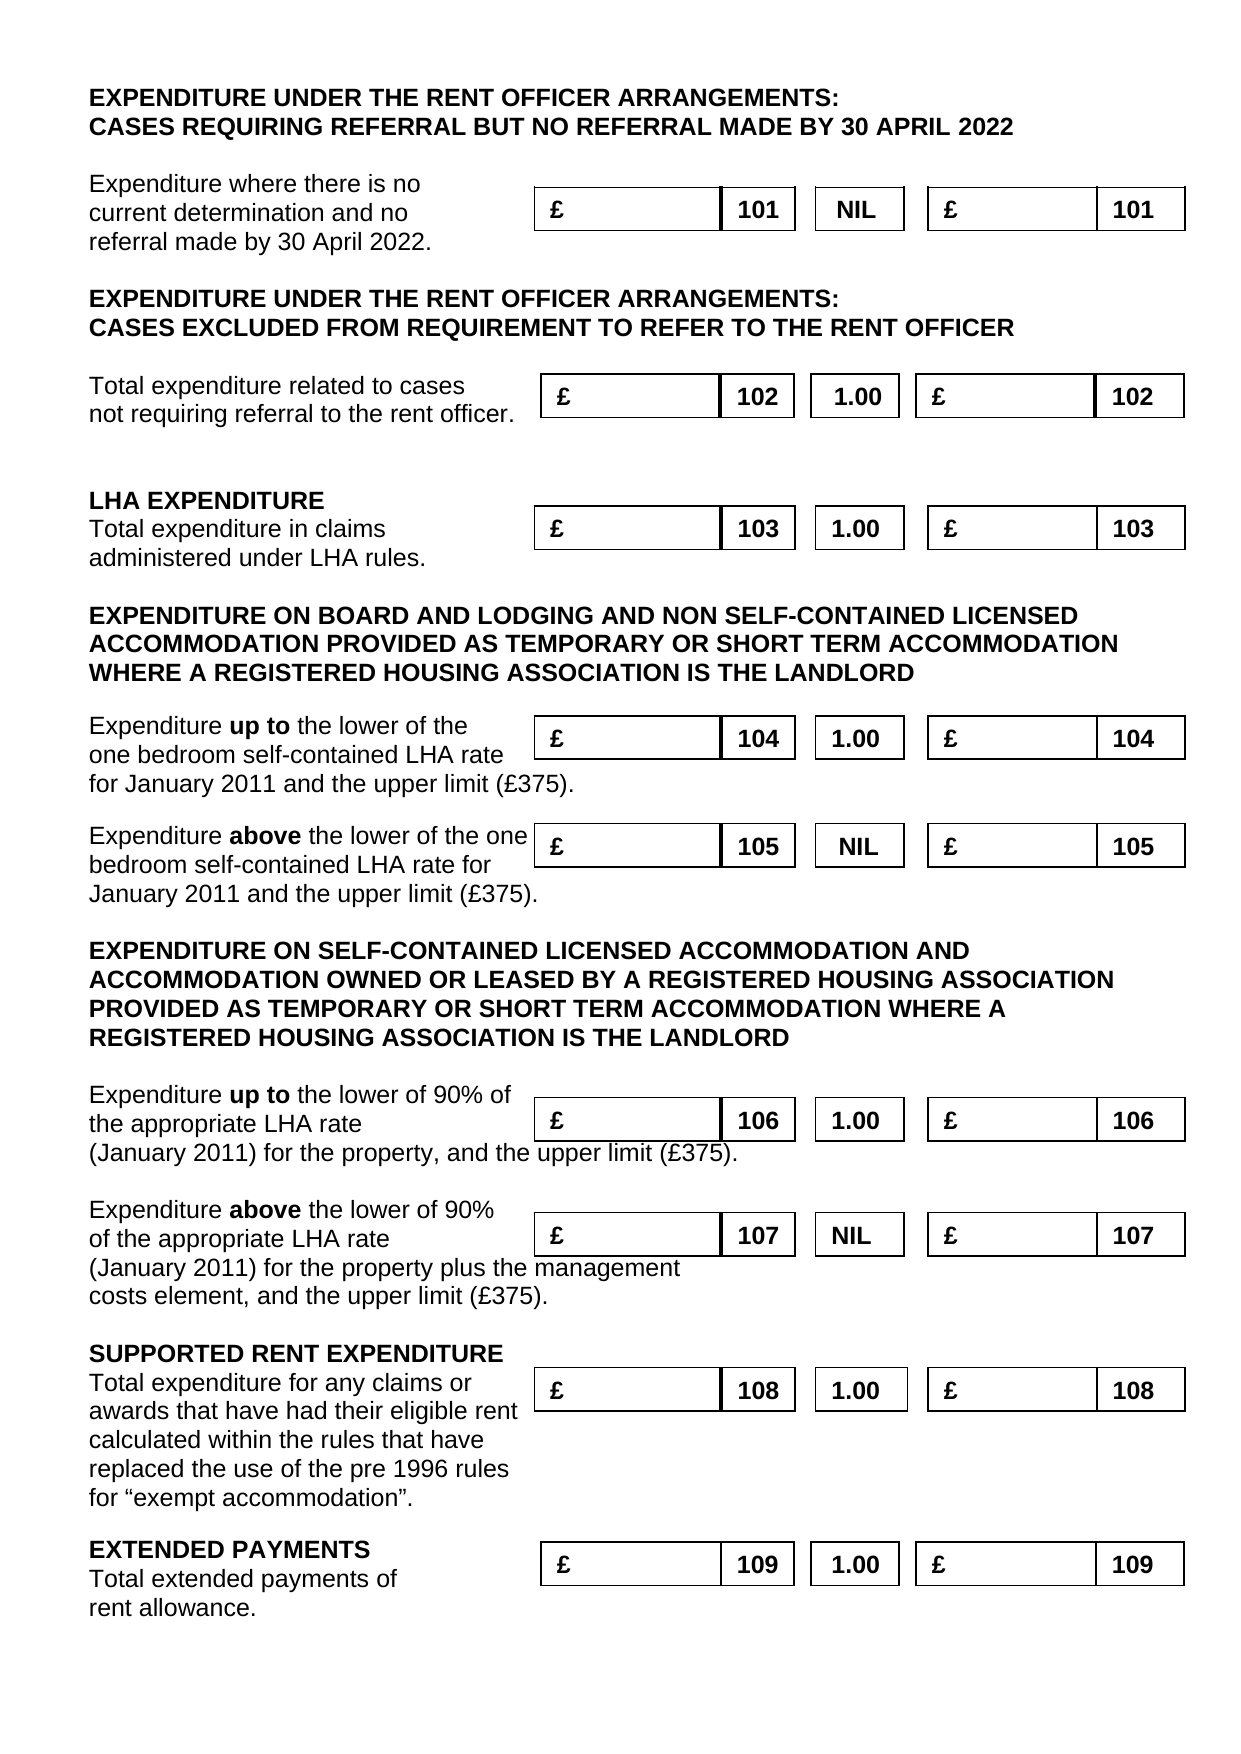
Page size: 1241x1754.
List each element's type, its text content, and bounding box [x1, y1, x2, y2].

text 109S [1112, 1550, 1168, 1577]
subtitle EXPENDITURE UNDER THE RENT OFFICER ARRANGEMENTS: [89, 284, 1152, 313]
text 102S [1112, 382, 1168, 409]
subtitle current determination and no [89, 198, 533, 227]
subtitle 1.00 [827, 1550, 883, 1577]
text £ [944, 1106, 1087, 1133]
text 1.00 [831, 514, 888, 541]
text 105 [737, 832, 779, 859]
text 107S [1112, 1221, 1169, 1248]
text [905, 514, 927, 543]
text £ [944, 1221, 1087, 1248]
text £ [550, 195, 704, 222]
text Expenditure above the lower of 90% [1098, 1213, 1184, 1255]
text [796, 1109, 815, 1138]
text not requiring referral to the rent officer. [89, 399, 1152, 428]
subtitle [535, 1368, 719, 1410]
text Total expenditure related to cases [722, 375, 793, 417]
text £ [557, 382, 703, 409]
text 103 [737, 514, 779, 541]
text Expenditure up to the lower of 90% of [89, 1080, 1152, 1142]
text Expenditure above the lower of 90% [723, 1213, 794, 1255]
text [905, 1224, 927, 1253]
subtitle LHA EXPENDITURE [535, 507, 719, 549]
text £ [557, 1550, 720, 1577]
text Expenditure above the lower of the one [89, 821, 1152, 850]
text £ [944, 514, 1087, 541]
text for January 2011 and the upper limit (£375). [89, 768, 1152, 797]
subtitle [723, 1368, 794, 1410]
subtitle EXTENDED PAYMENTS [812, 1543, 898, 1585]
text Total expenditure related to cases [812, 375, 898, 417]
text 101S [1112, 195, 1169, 222]
text Expenditure above the lower of 90% [535, 1213, 719, 1255]
text 103S [1112, 514, 1169, 541]
text administered under LHA rules. [89, 543, 1152, 572]
subtitle [929, 1368, 1096, 1410]
text £ [550, 724, 704, 751]
text £ [944, 195, 1091, 222]
text 101 [737, 195, 779, 222]
text Expenditure up to the lower of 90% of [929, 1098, 1096, 1140]
text NIL [831, 1221, 888, 1248]
text 104 [737, 724, 779, 751]
subtitle LHA EXPENDITURE [89, 486, 1152, 550]
text Total expenditure related to cases [917, 375, 1093, 417]
subtitle LHA EXPENDITURE [1098, 507, 1184, 549]
text rent allowance. [89, 1593, 1152, 1622]
subtitle EXTENDED PAYMENTS [89, 1535, 1152, 1564]
text one bedroom self-contained LHA rate [89, 740, 1152, 768]
subtitle Total expenditure for any claims or [89, 1368, 534, 1412]
text £ [550, 514, 704, 541]
subtitle EXPENDITURE UNDER THE RENT OFFICER ARRANGEMENTS: [89, 83, 1152, 112]
text of the appropriate LHA rate [89, 1224, 533, 1253]
subtitle replaced the use of the pre 1996 rules [89, 1454, 1152, 1483]
text NIL [831, 832, 888, 859]
text £ [550, 832, 704, 859]
subtitle awards that have had their eligible rent [89, 1396, 1152, 1425]
subtitle SUPPORTED RENT EXPENDITURE [89, 1339, 1152, 1368]
text 1.00 [831, 1376, 892, 1403]
text January 2011 and the upper limit (£375). [89, 879, 1152, 908]
text 109 [737, 1550, 778, 1577]
subtitle [816, 1368, 907, 1410]
subtitle NIL [831, 195, 888, 222]
subtitle CASES EXCLUDED FROM REQUIREMENT TO REFER TO THE RENT OFFICER [89, 313, 1152, 342]
text Total expenditure related to cases [542, 375, 718, 417]
text 108 [737, 1376, 779, 1403]
text bedroom self-contained LHA rate for [89, 850, 1152, 879]
subtitle EXTENDED PAYMENTS [542, 1543, 720, 1585]
subtitle LHA EXPENDITURE [723, 507, 794, 549]
text 102 [737, 382, 778, 409]
subtitle CASES REQUIRING REFERRAL BUT NO REFERRAL MADE BY 30 APRIL 2022 [89, 112, 1152, 141]
text 106 [737, 1106, 779, 1133]
text EXPENDITURE ON BOARD AND LODGING AND NON SELF-CONTAINED LICENSED ACCOMMODATION PROVIDED AS TEMPORARY OR SHORT TERM ACCOMMODATION WHERE A REGISTERED HOUSING ASSOCIATION IS THE LANDLORD [89, 601, 1152, 687]
text £ [932, 1550, 1093, 1577]
text Total extended payments of [89, 1564, 1152, 1593]
text Expenditure up to the lower of 90% of [535, 1098, 719, 1140]
text [905, 1109, 927, 1138]
text £ [550, 1221, 704, 1248]
subtitle [1098, 1368, 1184, 1410]
text 106S [1112, 1106, 1169, 1133]
text 1.00 [831, 724, 888, 751]
subtitle EXTENDED PAYMENTS [1097, 1543, 1183, 1585]
text £ [932, 382, 1078, 409]
subtitle EXTENDED PAYMENTS [917, 1543, 1095, 1585]
text £ [550, 1376, 704, 1403]
text the appropriate LHA rate [89, 1109, 533, 1138]
text costs element, and the upper limit (£375). [89, 1281, 1152, 1310]
subtitle calculated within the rules that have [89, 1425, 1152, 1454]
text (January 2011) for the property plus the management [89, 1253, 1152, 1281]
subtitle LHA EXPENDITURE [929, 507, 1096, 549]
subtitle referral made by 30 April 2022. [89, 227, 1152, 256]
text 108S [1112, 1376, 1169, 1403]
text Expenditure up to the lower of 90% of [723, 1098, 794, 1140]
text 1.00 [831, 1106, 888, 1133]
text Expenditure above the lower of 90% [929, 1213, 1096, 1255]
text £ [550, 1106, 704, 1133]
text [796, 1224, 815, 1253]
text Expenditure up to the lower of the [89, 711, 1152, 740]
text Expenditure up to the lower of 90% of [816, 1098, 903, 1140]
text Expenditure up to the lower of 90% of [1098, 1098, 1184, 1140]
text 107 [737, 1221, 779, 1248]
text £ [944, 724, 1087, 751]
text (January 2011) for the property, and the upper limit (£375). [89, 1138, 1152, 1166]
text £ [944, 832, 1087, 859]
text £ [944, 1376, 1087, 1403]
subtitle for “exempt accommodation”. [89, 1483, 1152, 1511]
text 105S [1112, 832, 1169, 859]
subtitle EXTENDED PAYMENTS [722, 1543, 793, 1585]
text Total expenditure related to cases [89, 371, 1152, 399]
text Total expenditure related to cases [1097, 375, 1183, 417]
text [796, 514, 815, 543]
subtitle 1.00 [827, 382, 883, 409]
subtitle [905, 198, 927, 227]
subtitle LHA EXPENDITURE [816, 507, 903, 549]
text Expenditure where there is no [89, 169, 1184, 231]
text Expenditure above the lower of 90% [816, 1213, 903, 1255]
text EXPENDITURE ON SELF-CONTAINED LICENSED ACCOMMODATION AND ACCOMMODATION OWNED OR LEASED BY A REGISTERED HOUSING ASSOCIATION PROVIDED AS TEMPORARY OR SHORT TERM ACCOMMODATION WHERE A REGISTERED HOUSING ASSOCIATION IS THE LANDLORD [89, 936, 1152, 1051]
text Expenditure above the lower of 90% [89, 1195, 1152, 1257]
text 104S [1112, 724, 1169, 751]
text Total expenditure in claims [89, 514, 533, 543]
